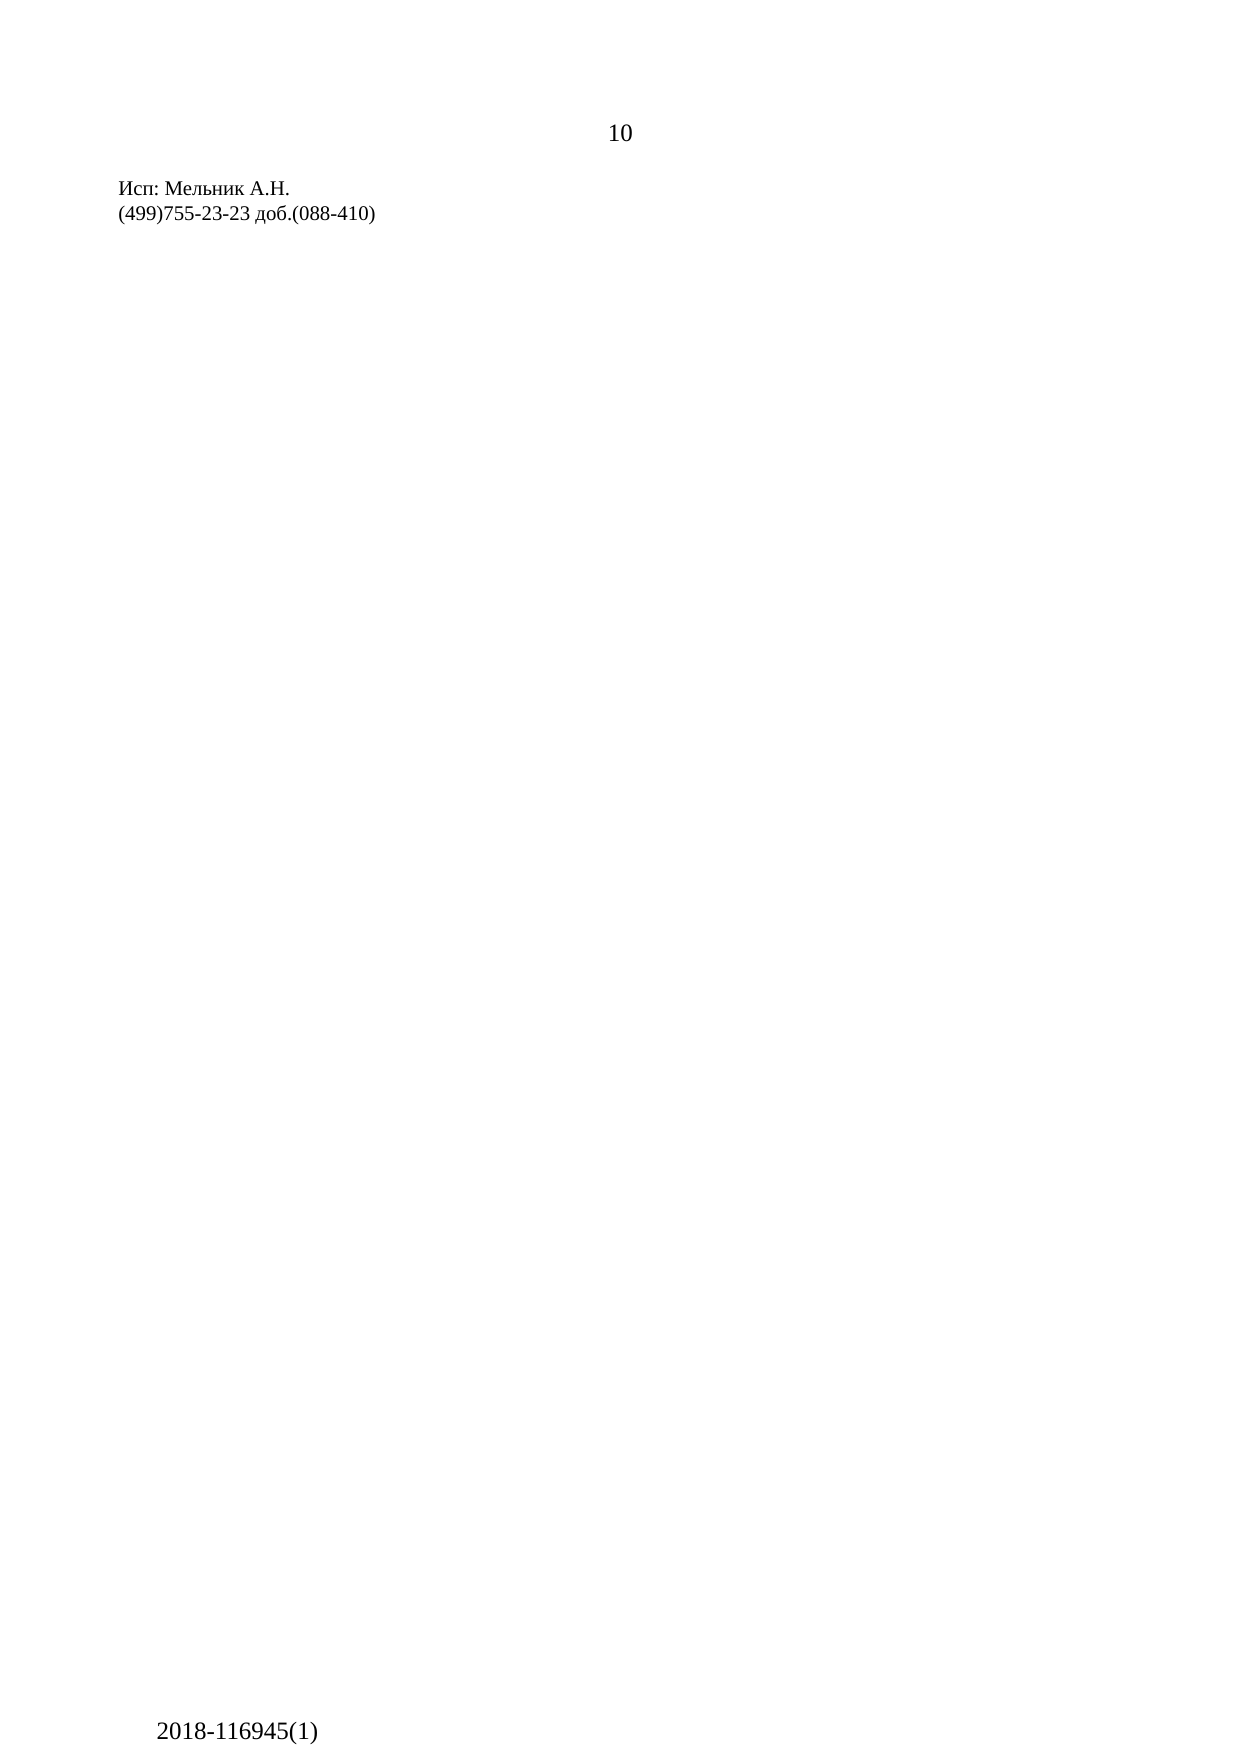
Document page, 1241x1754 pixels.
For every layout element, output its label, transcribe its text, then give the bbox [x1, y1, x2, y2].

text Исп: Мельник А.Н. [118, 176, 1122, 200]
text (499)755-23-23 доб.(088-410) [118, 200, 1122, 224]
